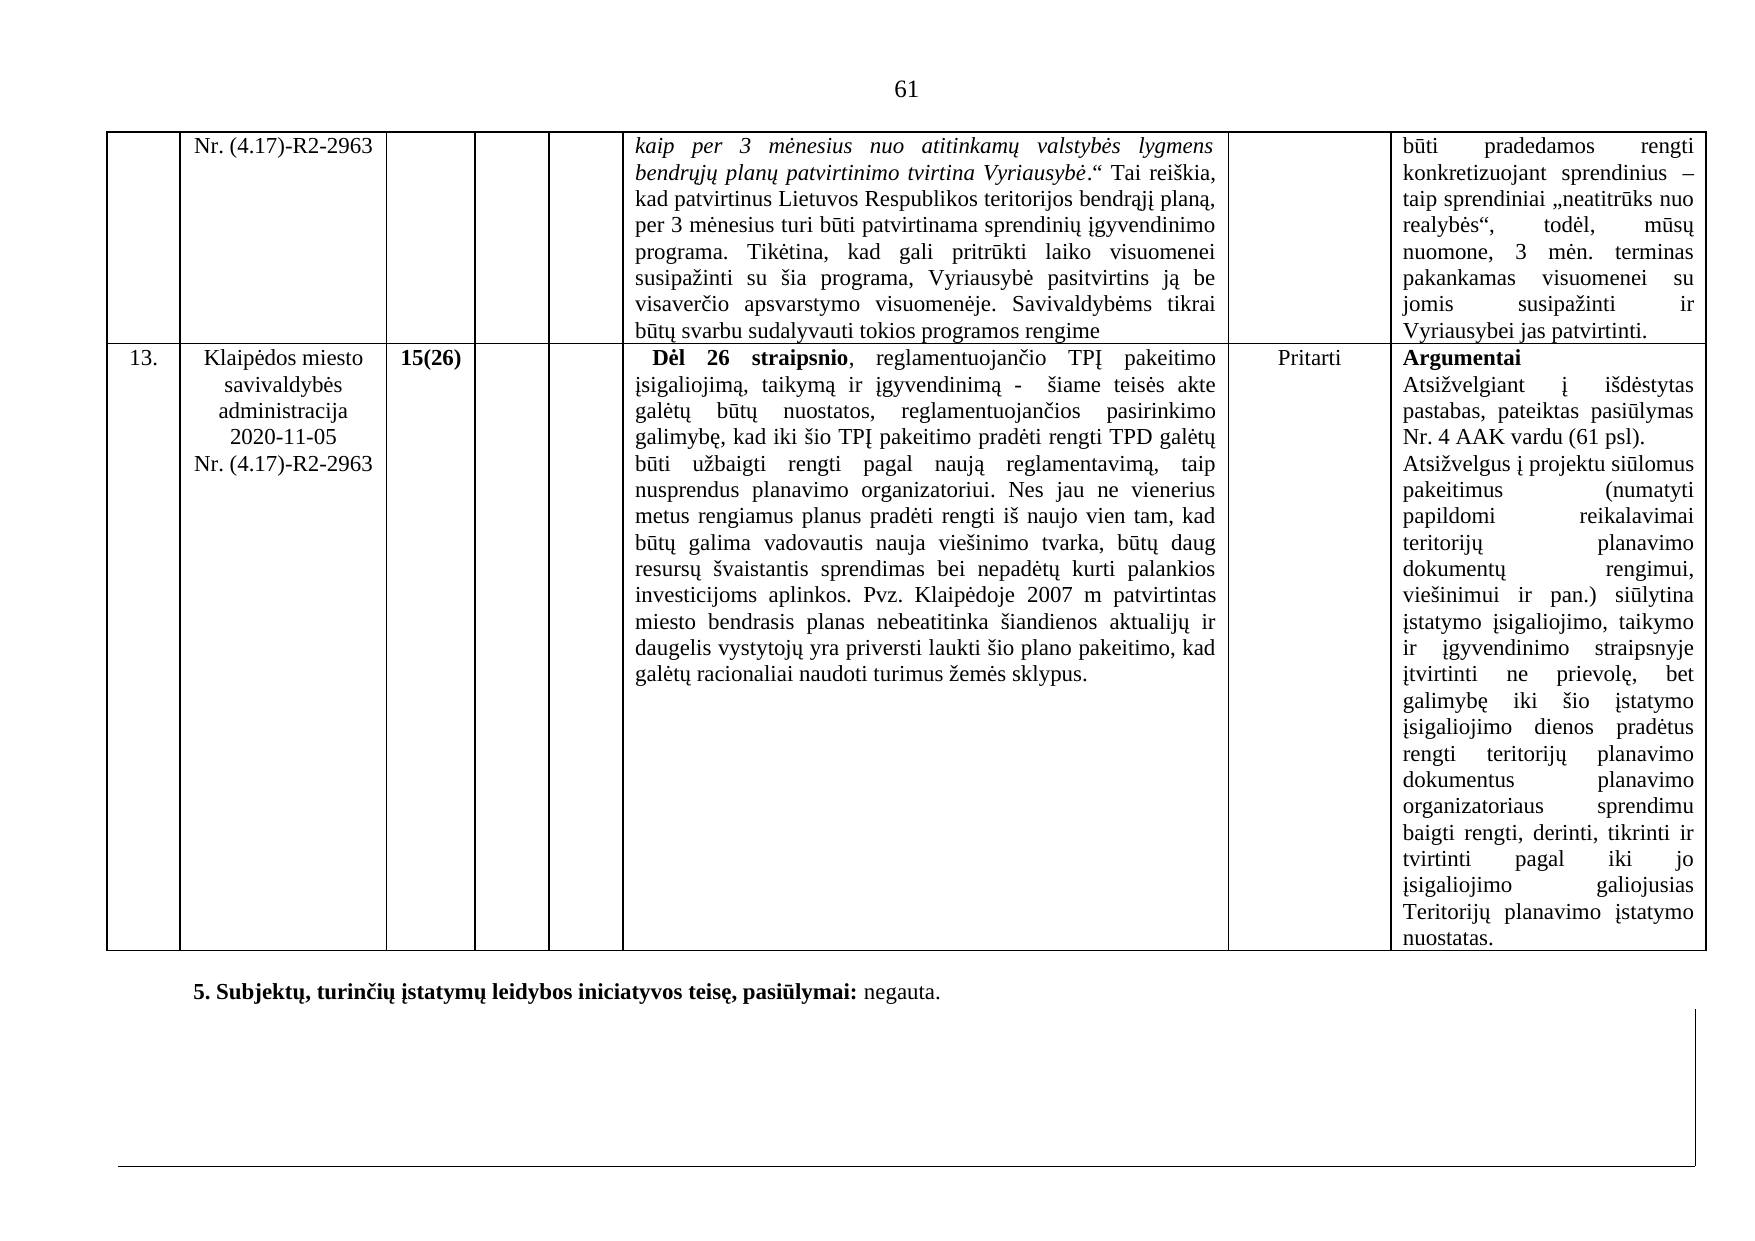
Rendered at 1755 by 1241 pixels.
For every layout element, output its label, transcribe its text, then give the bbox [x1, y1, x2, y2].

text 5. Subjektų, turinčių įstatymų leidybos iniciatyvos teisę, pasiūlymai: negauta. [118, 978, 1695, 1004]
table_cell kaip per 3 mėnesius nuo atitinkamų valstybės lygmens bendrųjų planų patvirtinimo tvirtina Vyriausybė.“ Tai reiškia, kad patvirtinus Lietuvos Respublikos teritorijos bendrąjį planą, per 3 mėnesius turi būti patvirtinama sprendinių įgyvendinimo programa. Tikėtina, kad gali pritrūkti laiko visuomenei susipažinti su šia programa, Vyriausybė pasitvirtins ją be visaverčio apsvarstymo visuomenėje. Savivaldybėms tikrai būtų svarbu sudalyvauti tokios programos rengime [624, 133, 1228, 343]
table_cell Dėl 26 straipsnio, reglamentuojančio TPĮ pakeitimo įsigaliojimą, taikymą ir įgyvendinimą - šiame teisės akte galėtų būtų nuostatos, reglamentuojančios pasirinkimo galimybę, kad iki šio TPĮ pakeitimo pradėti rengti TPD galėtų būti užbaigti rengti pagal naują reglamentavimą, taip nusprendus planavimo organizatoriui. Nes jau ne vienerius metus rengiamus planus pradėti rengti iš naujo vien tam, kad būtų galima vadovautis nauja viešinimo tvarka, būtų daug resursų švaistantis sprendimas bei nepadėtų kurti palankios investicijoms aplinkos. Pvz. Klaipėdoje 2007 m patvirtintas miesto bendrasis planas nebeatitinka šiandienos aktualijų ir daugelis vystytojų yra priversti laukti šio plano pakeitimo, kad galėtų racionaliai naudoti turimus žemės sklypus. [624, 344, 1228, 950]
table_cell [387, 133, 474, 343]
table_cell [550, 133, 622, 343]
table_cell [550, 344, 622, 950]
table_cell Klaipėdos miesto savivaldybės administracija 2020-11-05 Nr. (4.17)-R2-2963 [181, 344, 386, 950]
table_cell [476, 133, 548, 343]
table_cell Pritarti [1229, 344, 1390, 950]
table_cell 13. [108, 344, 179, 950]
table_cell 15(26) [387, 344, 474, 950]
table_cell Nr. (4.17)-R2-2963 [181, 133, 386, 343]
table_cell Argumentai Atsižvelgiant į išdėstytas pastabas, pateiktas pasiūlymas Nr. 4 AAK vardu (61 psl). Atsižvelgus į projektu siūlomus pakeitimus (numatyti papildomi reikalavimai teritorijų planavimo dokumentų rengimui, viešinimui ir pan.) siūlytina įstatymo įsigaliojimo, taikymo ir įgyvendinimo straipsnyje įtvirtinti ne prievolę, bet galimybę iki šio įstatymo įsigaliojimo dienos pradėtus rengti teritorijų planavimo dokumentus planavimo organizatoriaus sprendimu baigti rengti, derinti, tikrinti ir tvirtinti pagal iki jo įsigaliojimo galiojusias Teritorijų planavimo įstatymo nuostatas. [1392, 344, 1705, 950]
table_cell būti pradedamos rengti konkretizuojant sprendinius – taip sprendiniai „neatitrūks nuo realybės“, todėl, mūsų nuomone, 3 mėn. terminas pakankamas visuomenei su jomis susipažinti ir Vyriausybei jas patvirtinti. [1392, 133, 1705, 343]
table_cell [1229, 133, 1390, 343]
table_cell [476, 344, 548, 950]
table_cell [108, 133, 179, 343]
